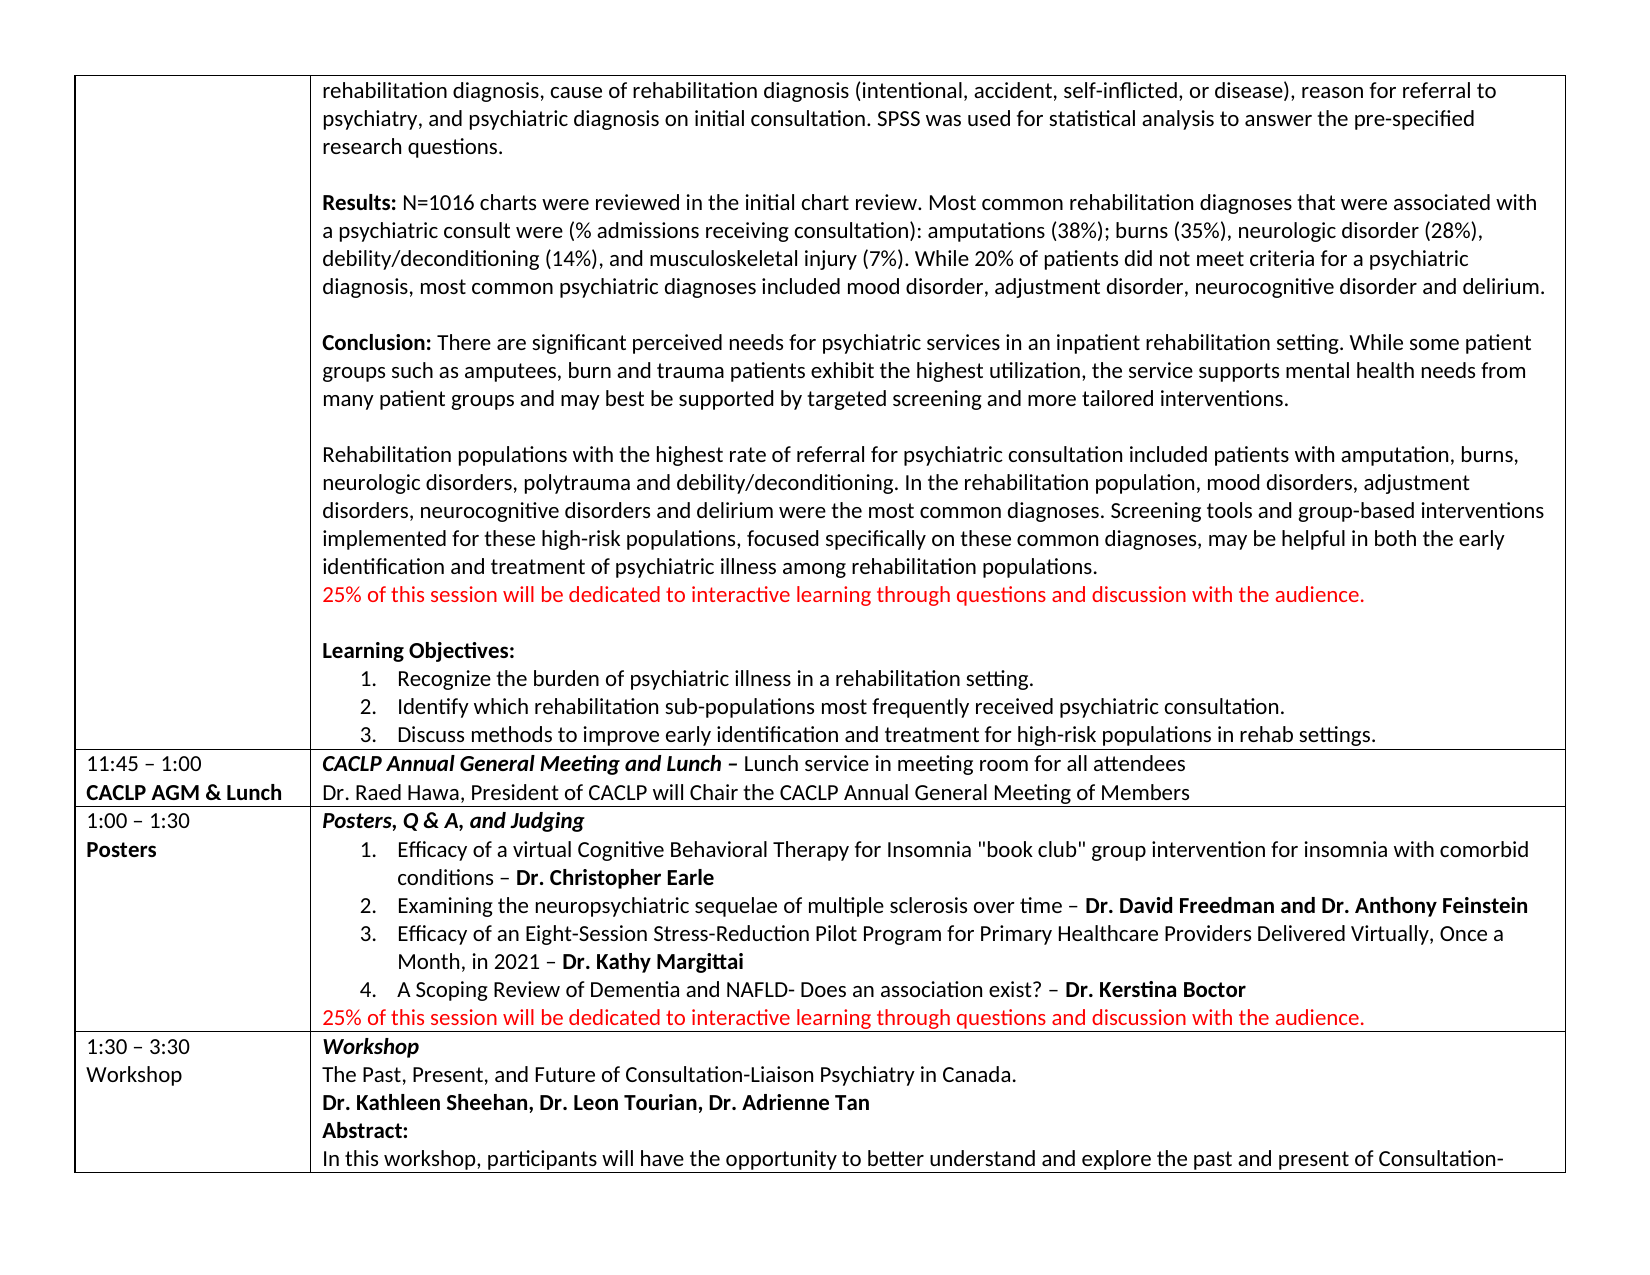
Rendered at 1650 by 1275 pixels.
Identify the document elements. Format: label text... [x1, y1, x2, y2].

table_cell [76, 76, 310, 748]
table_cell Posters, Q & A, and Judging Efficacy of a virtual Cognitive Behavioral Therapy for Insomnia "book club" group intervention for insomnia with comorbid conditions – Dr. Christopher Earle Examining the neuropsychiatric sequelae of multiple sclerosis over time – Dr. David Freedman and Dr. Anthony Feinstein Efficacy of an Eight-Session Stress-Reduction Pilot Program for Primary Healthcare Providers Delivered Virtually, Once a Month, in 2021 – Dr. Kathy Margittai A Scoping Review of Dementia and NAFLD- Does an association exist? – Dr. Kerstina Boctor 25% of this session will be dedicated to interactive learning through questions and discussion with the audience. [311, 807, 1565, 1031]
table_cell 1:30 – 3:30 Workshop [76, 1032, 310, 1172]
table_cell CACLP Annual General Meeting and Lunch – Lunch service in meeting room for all attendees Dr. Raed Hawa, President of CACLP will Chair the CACLP Annual General Meeting of Members [311, 750, 1565, 806]
table_cell 1:00 – 1:30 Posters [76, 807, 310, 1031]
table_cell rehabilitation diagnosis, cause of rehabilitation diagnosis (intentional, accident, self-inflicted, or disease), reason for referral to psychiatry, and psychiatric diagnosis on initial consultation. SPSS was used for statistical analysis to answer the pre-specified research questions. Results: N=1016 charts were reviewed in the initial chart review. Most common rehabilitation diagnoses that were associated with a psychiatric consult were (% admissions receiving consultation): amputations (38%); burns (35%), neurologic disorder (28%), debility/deconditioning (14%), and musculoskeletal injury (7%). While 20% of patients did not meet criteria for a psychiatric diagnosis, most common psychiatric diagnoses included mood disorder, adjustment disorder, neurocognitive disorder and delirium. Conclusion: There are significant perceived needs for psychiatric services in an inpatient rehabilitation setting. While some patient groups such as amputees, burn and trauma patients exhibit the highest utilization, the service supports mental health needs from many patient groups and may best be supported by targeted screening and more tailored interventions. Rehabilitation populations with the highest rate of referral for psychiatric consultation included patients with amputation, burns, neurologic disorders, polytrauma and debility/deconditioning. In the rehabilitation population, mood disorders, adjustment disorders, neurocognitive disorders and delirium were the most common diagnoses. Screening tools and group-based interventions implemented for these high-risk populations, focused specifically on these common diagnoses, may be helpful in both the early identification and treatment of psychiatric illness among rehabilitation populations. 25% of this session will be dedicated to interactive learning through questions and discussion with the audience. Learning Objectives: Recognize the burden of psychiatric illness in a rehabilitation setting. Identify which rehabilitation sub-populations most frequently received psychiatric consultation. Discuss methods to improve early identification and treatment for high-risk populations in rehab settings. [311, 76, 1565, 748]
table_cell Workshop The Past, Present, and Future of Consultation-Liaison Psychiatry in Canada. Dr. Kathleen Sheehan, Dr. Leon Tourian, Dr. Adrienne Tan Abstract: In this workshop, participants will have the opportunity to better understand and explore the past and present of Consultation- [311, 1032, 1565, 1172]
table_cell 11:45 – 1:00 CACLP AGM & Lunch [76, 750, 310, 806]
